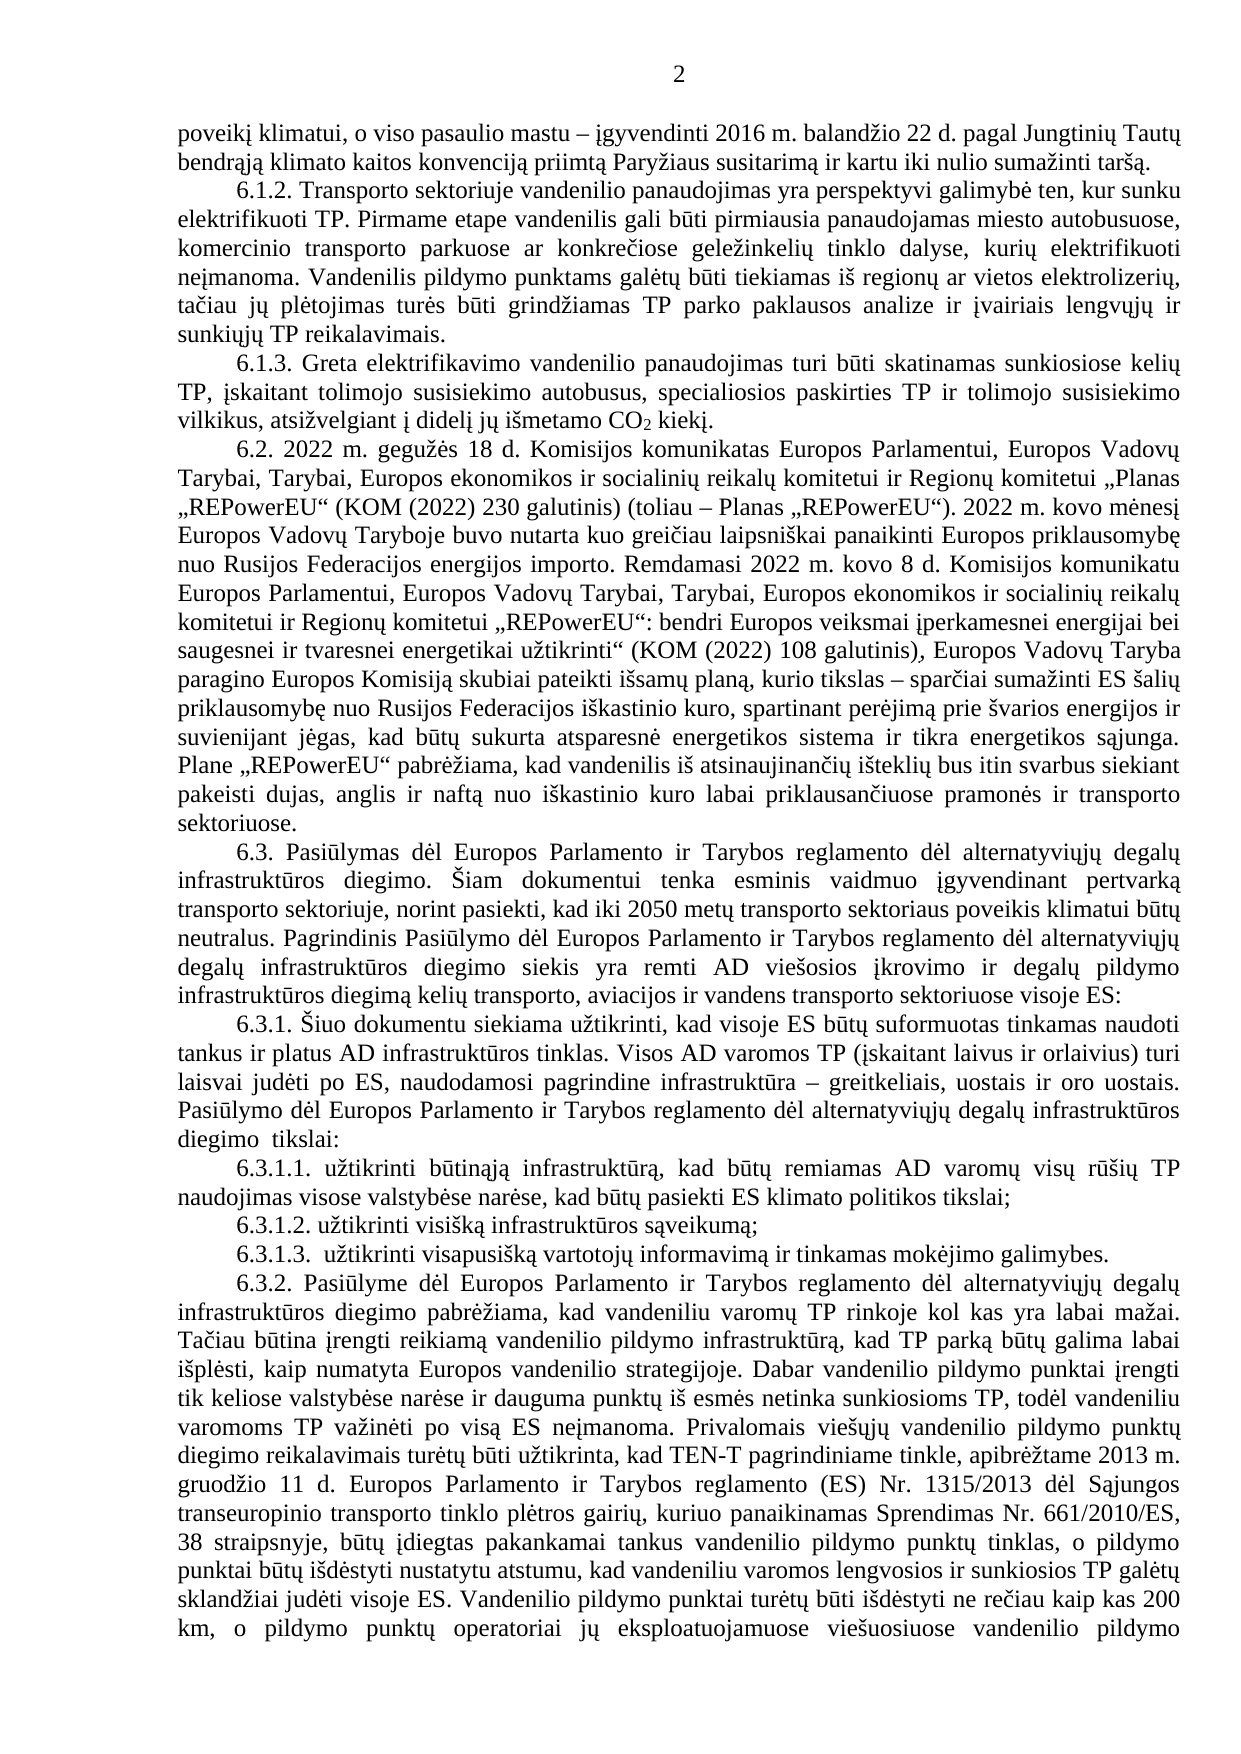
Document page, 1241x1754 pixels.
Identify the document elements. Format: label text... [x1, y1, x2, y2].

text 6.3.1.1. užtikrinti būtinąją infrastruktūrą, kad būtų remiamas AD varomų visų rūšių TP naudojimas visose valstybėse narėse, kad būtų pasiekti ES klimato politikos tikslai; [177, 1153, 1181, 1211]
text 6.3.1. Šiuo dokumentu siekiama užtikrinti, kad visoje ES būtų suformuotas tinkamas naudoti tankus ir platus AD infrastruktūros tinklas. Visos AD varomos TP (įskaitant laivus ir orlaivius) turi laisvai judėti po ES, naudodamosi pagrindine infrastruktūra – greitkeliais, uostais ir oro uostais. Pasiūlymo dėl Europos Parlamento ir Tarybos reglamento dėl alternatyviųjų degalų infrastruktūros diegimo tikslai: [177, 1009, 1181, 1153]
text 6.1.2. Transporto sektoriuje vandenilio panaudojimas yra perspektyvi galimybė ten, kur sunku elektrifikuoti TP. Pirmame etape vandenilis gali būti pirmiausia panaudojamas miesto autobusuose, komercinio transporto parkuose ar konkrečiose geležinkelių tinklo dalyse, kurių elektrifikuoti neįmanoma. Vandenilis pildymo punktams galėtų būti tiekiamas iš regionų ar vietos elektrolizerių, tačiau jų plėtojimas turės būti grindžiamas TP parko paklausos analize ir įvairiais lengvųjų ir sunkiųjų TP reikalavimais. [177, 176, 1181, 348]
text 6.3.2. Pasiūlyme dėl Europos Parlamento ir Tarybos reglamento dėl alternatyviųjų degalų infrastruktūros diegimo pabrėžiama, kad vandeniliu varomų TP rinkoje kol kas yra labai mažai. Tačiau būtina įrengti reikiamą vandenilio pildymo infrastruktūrą, kad TP parką būtų galima labai išplėsti, kaip numatyta Europos vandenilio strategijoje. Dabar vandenilio pildymo punktai įrengti tik keliose valstybėse narėse ir dauguma punktų iš esmės netinka sunkiosioms TP, todėl vandeniliu varomoms TP važinėti po visą ES neįmanoma. Privalomais viešųjų vandenilio pildymo punktų diegimo reikalavimais turėtų būti užtikrinta, kad TEN-T pagrindiniame tinkle, apibrėžtame 2013 m. gruodžio 11 d. Europos Parlamento ir Tarybos reglamento (ES) Nr. 1315/2013 dėl Sąjungos transeuropinio transporto tinklo plėtros gairių, kuriuo panaikinamas Sprendimas Nr. 661/2010/ES, 38 straipsnyje, būtų įdiegtas pakankamai tankus vandenilio pildymo punktų tinklas, o pildymo punktai būtų išdėstyti nustatytu atstumu, kad vandeniliu varomos lengvosios ir sunkiosios TP galėtų sklandžiai judėti visoje ES. Vandenilio pildymo punktai turėtų būti išdėstyti ne rečiau kaip kas 200 km, o pildymo punktų operatoriai jų eksploatuojamuose viešuosiuose vandenilio pildymo [177, 1268, 1181, 1642]
text 6.3.1.3. užtikrinti visapusišką vartotojų informavimą ir tinkamas mokėjimo galimybes. [177, 1239, 1181, 1268]
text 6.2. 2022 m. gegužės 18 d. Komisijos komunikatas Europos Parlamentui, Europos Vadovų Tarybai, Tarybai, Europos ekonomikos ir socialinių reikalų komitetui ir Regionų komitetui „Planas „REPowerEU“ (KOM (2022) 230 galutinis) (toliau – Planas „REPowerEU“). 2022 m. kovo mėnesį Europos Vadovų Taryboje buvo nutarta kuo greičiau laipsniškai panaikinti Europos priklausomybę nuo Rusijos Federacijos energijos importo. Remdamasi 2022 m. kovo 8 d. Komisijos komunikatu Europos Parlamentui, Europos Vadovų Tarybai, Tarybai, Europos ekonomikos ir socialinių reikalų komitetui ir Regionų komitetui „REPowerEU“: bendri Europos veiksmai įperkamesnei energijai bei saugesnei ir tvaresnei energetikai užtikrinti“ (KOM (2022) 108 galutinis)ׅ, Europos Vadovų Taryba paragino Europos Komisiją skubiai pateikti išsamų planą, kurio tikslas – sparčiai sumažinti ES šalių priklausomybę nuo Rusijos Federacijos iškastinio kuro, spartinant perėjimą prie švarios energijos ir suvienijant jėgas, kad būtų sukurta atsparesnė energetikos sistema ir tikra energetikos sąjunga. Plane „REPowerEU“ pabrėžiama, kad vandenilis iš atsinaujinančių išteklių bus itin svarbus siekiant pakeisti dujas, anglis ir naftą nuo iškastinio kuro labai priklausančiuose pramonės ir transporto sektoriuose. [177, 434, 1181, 837]
text poveikį klimatui, o viso pasaulio mastu – įgyvendinti 2016 m. balandžio 22 d. pagal Jungtinių Tautų bendrąją klimato kaitos konvenciją priimtą Paryžiaus susitarimą ir kartu iki nulio sumažinti taršą. [177, 118, 1181, 176]
text 6.1.3. Greta elektrifikavimo vandenilio panaudojimas turi būti skatinamas sunkiosiose kelių TP, įskaitant tolimojo susisiekimo autobusus, specialiosios paskirties TP ir tolimojo susisiekimo vilkikus, atsižvelgiant į didelį jų išmetamo CO2 kiekį. [177, 348, 1181, 434]
text 6.3. Pasiūlymas dėl Europos Parlamento ir Tarybos reglamento dėl alternatyviųjų degalų infrastruktūros diegimo. Šiam dokumentui tenka esminis vaidmuo įgyvendinant pertvarką transporto sektoriuje, norint pasiekti, kad iki 2050 metų transporto sektoriaus poveikis klimatui būtų neutralus. Pagrindinis Pasiūlymo dėl Europos Parlamento ir Tarybos reglamento dėl alternatyviųjų degalų infrastruktūros diegimo siekis yra remti AD viešosios įkrovimo ir degalų pildymo infrastruktūros diegimą kelių transporto, aviacijos ir vandens transporto sektoriuose visoje ES: [177, 837, 1181, 1009]
text 6.3.1.2. užtikrinti visišką infrastruktūros sąveikumą; [177, 1211, 1181, 1239]
